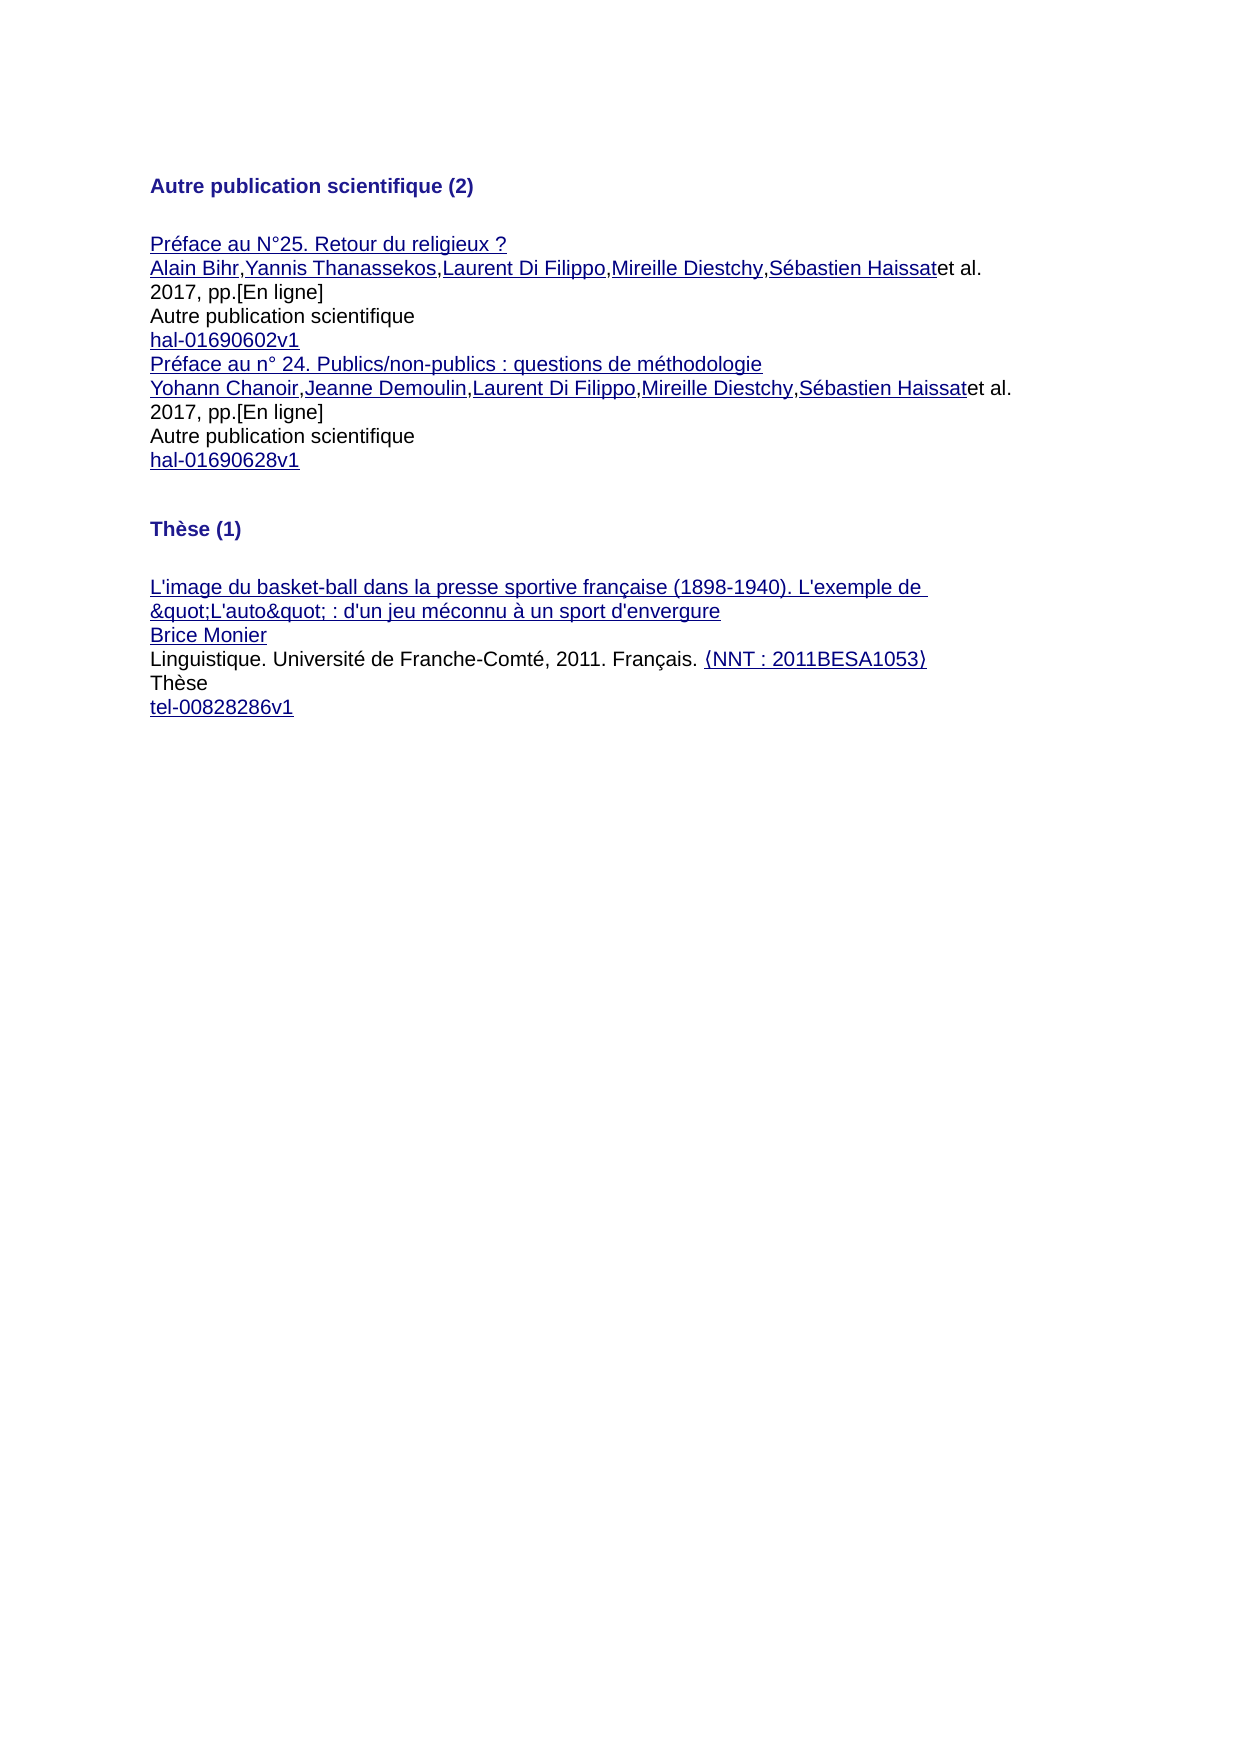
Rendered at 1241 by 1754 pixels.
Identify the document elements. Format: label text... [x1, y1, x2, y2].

table_header Préface au N°25. Retour du religieux ? Alain Bihr,Yannis Thanassekos,Laurent Di Filippo,Mireille Diestchy,Sébastien Haissatet al. 2017, pp.[En ligne] Autre publication scientifique hal-01690602v1 [150, 232, 1090, 352]
subtitle Thèse (1) [150, 517, 1090, 541]
table_header L'image du basket-ball dans la presse sportive française (1898-1940). L'exemple de &quot;L'auto&quot; : d'un jeu méconnu à un sport d'envergure Brice Monier Linguistique. Université de Franche-Comté, 2011. Français. ⟨NNT : 2011BESA1053⟩ Thèse tel-00828286v1 [150, 575, 1090, 719]
subtitle Autre publication scientifique (2) [150, 174, 1090, 198]
table_cell Préface au n° 24. Publics/non-publics : questions de méthodologie Yohann Chanoir,Jeanne Demoulin,Laurent Di Filippo,Mireille Diestchy,Sébastien Haissatet al. 2017, pp.[En ligne] Autre publication scientifique hal-01690628v1 [150, 352, 1090, 472]
